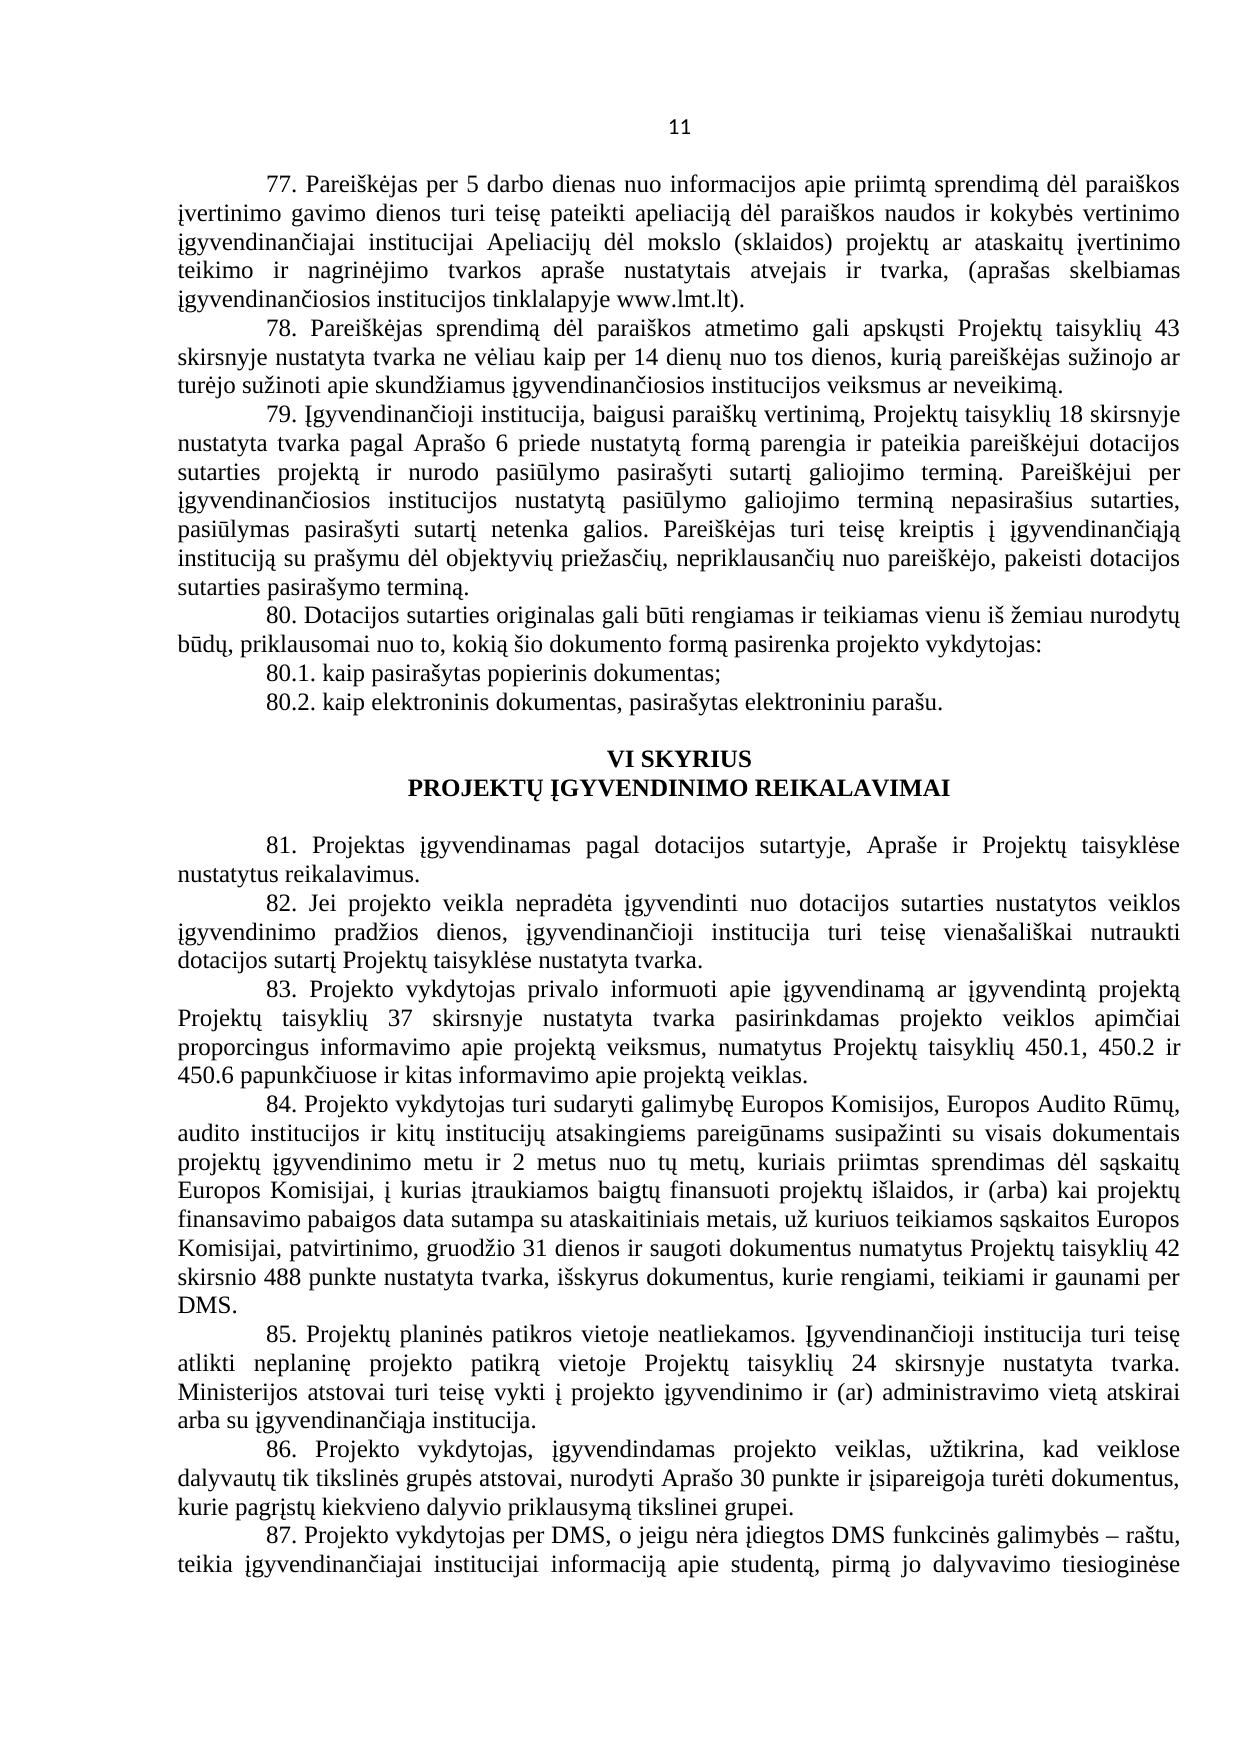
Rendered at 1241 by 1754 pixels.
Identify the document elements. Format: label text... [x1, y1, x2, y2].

text 87. Projekto vykdytojas per DMS, o jeigu nėra įdiegtos DMS funkcinės galimybės – raštu, teikia įgyvendinančiajai institucijai informaciją apie studentą, pirmą jo dalyvavimo tiesioginėse [177, 1521, 1181, 1578]
text 84. Projekto vykdytojas turi sudaryti galimybę Europos Komisijos, Europos Audito Rūmų, audito institucijos ir kitų institucijų atsakingiems pareigūnams susipažinti su visais dokumentais projektų įgyvendinimo metu ir 2 metus nuo tų metų, kuriais priimtas sprendimas dėl sąskaitų Europos Komisijai, į kurias įtraukiamos baigtų finansuoti projektų išlaidos, ir (arba) kai projektų finansavimo pabaigos data sutampa su ataskaitiniais metais, už kuriuos teikiamos sąskaitos Europos Komisijai, patvirtinimo, gruodžio 31 dienos ir saugoti dokumentus numatytus Projektų taisyklių 42 skirsnio 488 punkte nustatyta tvarka, išskyrus dokumentus, kurie rengiami, teikiami ir gaunami per DMS. [177, 1089, 1181, 1319]
text 86. Projekto vykdytojas, įgyvendindamas projekto veiklas, užtikrina, kad veiklose dalyvautų tik tikslinės grupės atstovai, nurodyti Aprašo 30 punkte ir įsipareigoja turėti dokumentus, kurie pagrįstų kiekvieno dalyvio priklausymą tikslinei grupei. [177, 1434, 1181, 1521]
text 77. Pareiškėjas per 5 darbo dienas nuo informacijos apie priimtą sprendimą dėl paraiškos įvertinimo gavimo dienos turi teisę pateikti apeliaciją dėl paraiškos naudos ir kokybės vertinimo įgyvendinančiajai institucijai Apeliacijų dėl mokslo (sklaidos) projektų ar ataskaitų įvertinimo teikimo ir nagrinėjimo tvarkos apraše nustatytais atvejais ir tvarka, (aprašas skelbiamas įgyvendinančiosios institucijos tinklalapyje www.lmt.lt). [177, 169, 1181, 313]
text 83. Projekto vykdytojas privalo informuoti apie įgyvendinamą ar įgyvendintą projektą Projektų taisyklių 37 skirsnyje nustatyta tvarka pasirinkdamas projekto veiklos apimčiai proporcingus informavimo apie projektą veiksmus, numatytus Projektų taisyklių 450.1, 450.2 ir 450.6 papunkčiuose ir kitas informavimo apie projektą veiklas. [177, 974, 1181, 1089]
text 79. Įgyvendinančioji institucija, baigusi paraiškų vertinimą, Projektų taisyklių 18 skirsnyje nustatyta tvarka pagal Aprašo 6 priede nustatytą formą parengia ir pateikia pareiškėjui dotacijos sutarties projektą ir nurodo pasiūlymo pasirašyti sutartį galiojimo terminą. Pareiškėjui per įgyvendinančiosios institucijos nustatytą pasiūlymo galiojimo terminą nepasirašius sutarties, pasiūlymas pasirašyti sutartį netenka galios. Pareiškėjas turi teisę kreiptis į įgyvendinančiąją instituciją su prašymu dėl objektyvių priežasčių, nepriklausančių nuo pareiškėjo, pakeisti dotacijos sutarties pasirašymo terminą. [177, 399, 1181, 601]
text 80.1. kaip pasirašytas popierinis dokumentas; [177, 658, 1181, 687]
text 82. Jei projekto veikla nepradėta įgyvendinti nuo dotacijos sutarties nustatytos veiklos įgyvendinimo pradžios dienos, įgyvendinančioji institucija turi teisę vienašališkai nutraukti dotacijos sutartį Projektų taisyklėse nustatyta tvarka. [177, 888, 1181, 974]
text 85. Projektų planinės patikros vietoje neatliekamos. Įgyvendinančioji institucija turi teisę atlikti neplaninę projekto patikrą vietoje Projektų taisyklių 24 skirsnyje nustatyta tvarka. Ministerijos atstovai turi teisę vykti į projekto įgyvendinimo ir (ar) administravimo vietą atskirai arba su įgyvendinančiąja institucija. [177, 1319, 1181, 1434]
text 80. Dotacijos sutarties originalas gali būti rengiamas ir teikiamas vienu iš žemiau nurodytų būdų, priklausomai nuo to, kokią šio dokumento formą pasirenka projekto vykdytojas: [177, 601, 1181, 658]
text 78. Pareiškėjas sprendimą dėl paraiškos atmetimo gali apskųsti Projektų taisyklių 43 skirsnyje nustatyta tvarka ne vėliau kaip per 14 dienų nuo tos dienos, kurią pareiškėjas sužinojo ar turėjo sužinoti apie skundžiamus įgyvendinančiosios institucijos veiksmus ar neveikimą. [177, 313, 1181, 399]
text 81. Projektas įgyvendinamas pagal dotacijos sutartyje, Apraše ir Projektų taisyklėse nustatytus reikalavimus. [177, 831, 1181, 888]
text PROJEKTŲ ĮGYVENDINIMO REIKALAVIMAI [177, 773, 1181, 802]
text VI SKYRIUS [177, 744, 1181, 773]
text 80.2. kaip elektroninis dokumentas, pasirašytas elektroniniu parašu. [177, 687, 1181, 716]
